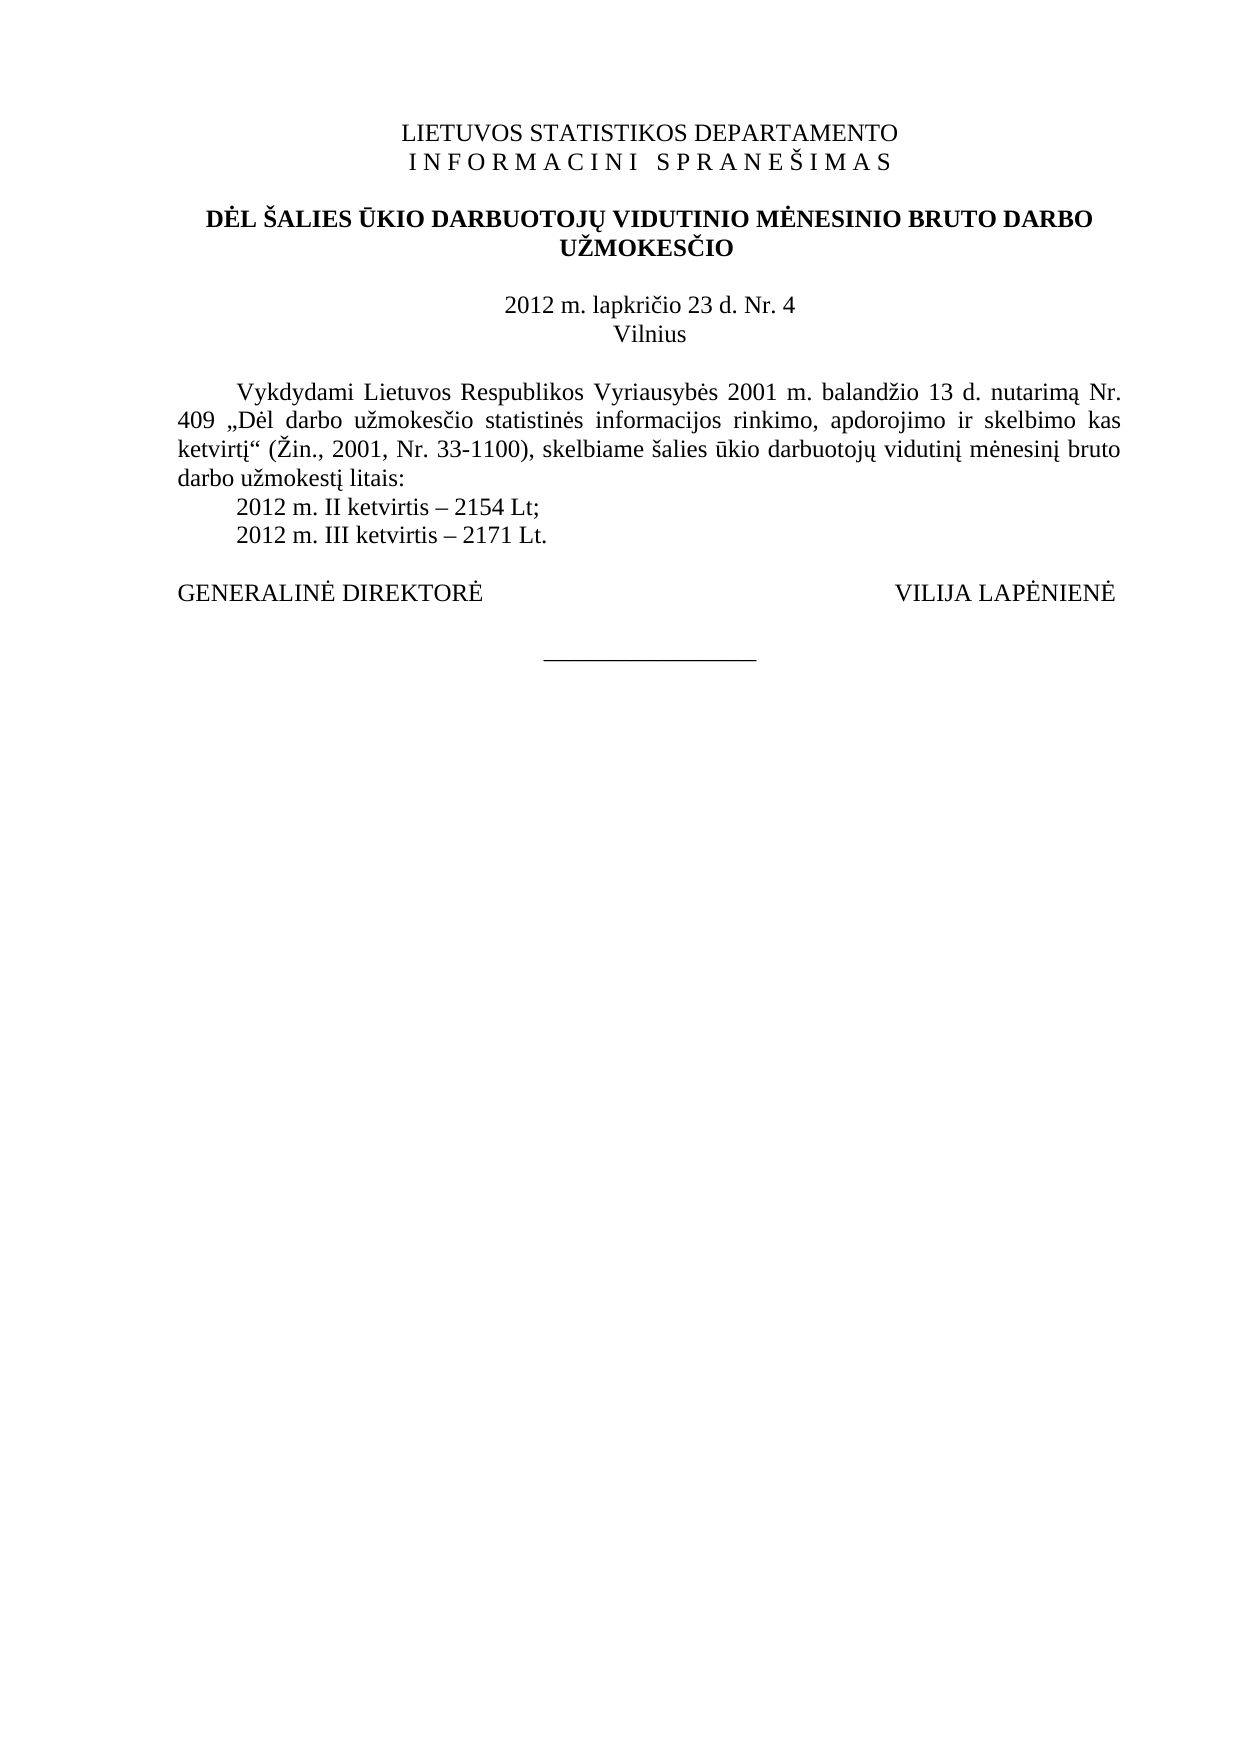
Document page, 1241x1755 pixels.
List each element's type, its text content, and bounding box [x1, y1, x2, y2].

text Vilnius [177, 319, 1122, 348]
text I N F O R M A C I N I S P R A N E Š I M A S [177, 147, 1122, 176]
text Vykdydami Lietuvos Respublikos Vyriausybės 2001 m. balandžio 13 d. nutarimą Nr. 409 „Dėl darbo užmokesčio statistinės informacijos rinkimo, apdorojimo ir skelbimo kas ketvirtį“ (Žin., 2001, Nr. 33-1100), skelbiame šalies ūkio darbuotojų vidutinį mėnesinį bruto darbo užmokestį litais: [177, 377, 1122, 492]
text DĖL ŠALIES ŪKIO DARBUOTOJŲ VIDUTINIO MĖNESINIO BRUTO DARBO UŽMOKESČIO [177, 204, 1122, 262]
text Generalinė direktorė Vilija Lapėnienė [177, 578, 1122, 607]
text 2012 m. III ketvirtis – 2171 Lt. [177, 521, 1122, 549]
text 2012 m. lapkričio 23 d. Nr. 4 [177, 291, 1122, 319]
text LIETUVOS STATISTIKOS DEPARTAMENTO [177, 118, 1122, 147]
text 2012 m. II ketvirtis – 2154 Lt; [177, 492, 1122, 521]
text _________________ [177, 636, 1122, 664]
